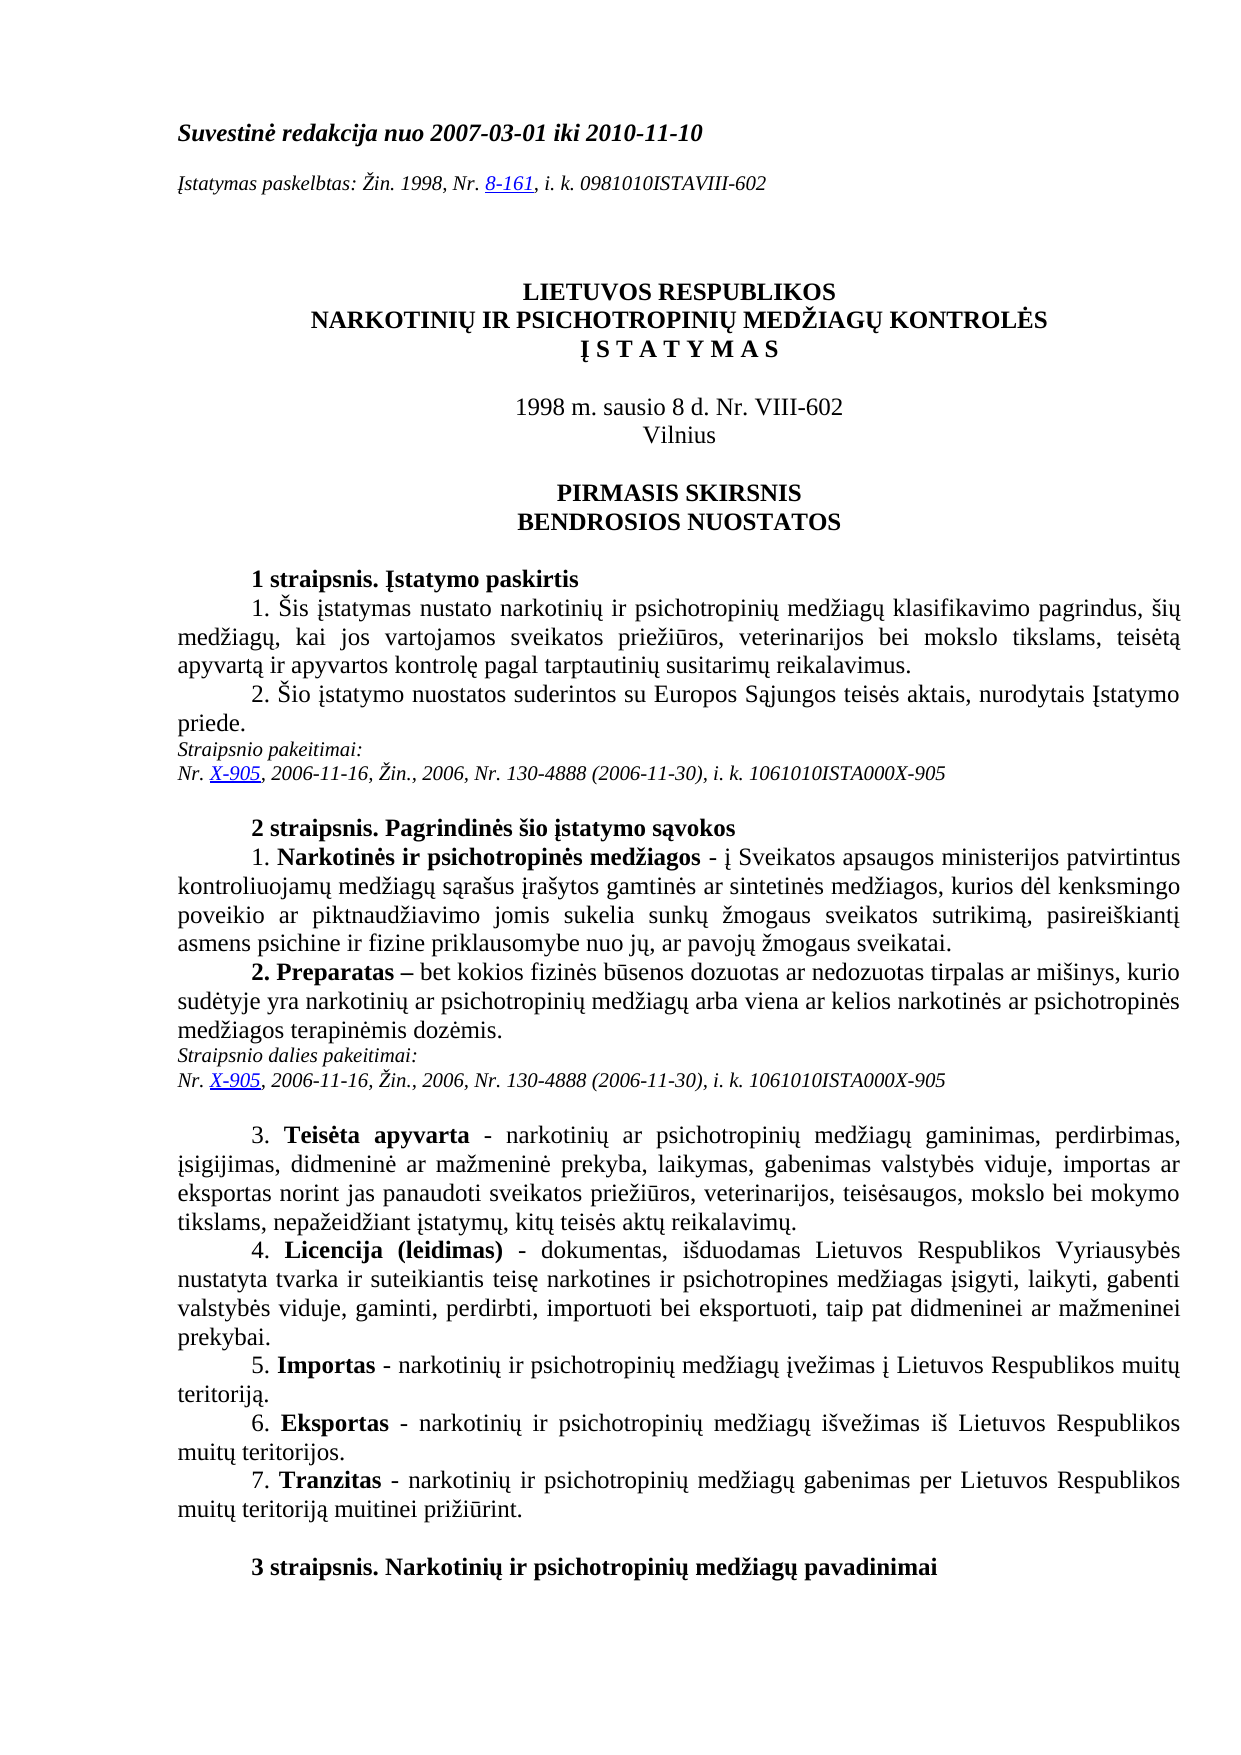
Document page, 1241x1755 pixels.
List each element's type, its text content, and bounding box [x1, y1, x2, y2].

text 2. Šio įstatymo nuostatos suderintos su Europos Sąjungos teisės aktais, nurodytais Įstatymo priede. [177, 679, 1181, 737]
text LIETUVOS RESPUBLIKOS [177, 277, 1181, 305]
text NARKOTINIŲ IR PSICHOTROPINIŲ MEDŽIAGŲ KONTROLĖS [177, 305, 1181, 334]
text 1 straipsnis. Įstatymo paskirtis [177, 564, 1181, 593]
text PIRMASIS SKIRSNIS [177, 478, 1181, 507]
text 4. Licencija (leidimas) - dokumentas, išduodamas Lietuvos Respublikos Vyriausybės nustatyta tvarka ir suteikiantis teisę narkotines ir psichotropines medžiagas įsigyti, laikyti, gabenti valstybės viduje, gaminti, perdirbti, importuoti bei eksportuoti, taip pat didmeninei ar mažmeninei prekybai. [177, 1235, 1181, 1350]
text 7. Tranzitas - narkotinių ir psichotropinių medžiagų gabenimas per Lietuvos Respublikos muitų teritoriją muitinei prižiūrint. [177, 1465, 1181, 1523]
text Suvestinė redakcija nuo 2007-03-01 iki 2010-11-10 [177, 118, 1181, 147]
text 1. Narkotinės ir psichotropinės medžiagos - į Sveikatos apsaugos ministerijos patvirtintus kontroliuojamų medžiagų sąrašus įrašytos gamtinės ar sintetinės medžiagos, kurios dėl kenksmingo poveikio ar piktnaudžiavimo jomis sukelia sunkų žmogaus sveikatos sutrikimą, pasireiškiantį asmens psichine ir fizine priklausomybe nuo jų, ar pavojų žmogaus sveikatai. [177, 842, 1181, 957]
text 3. Teisėta apyvarta - narkotinių ar psichotropinių medžiagų gaminimas, perdirbimas, įsigijimas, didmeninė ar mažmeninė prekyba, laikymas, gabenimas valstybės viduje, importas ar eksportas norint jas panaudoti sveikatos priežiūros, veterinarijos, teisėsaugos, mokslo bei mokymo tikslams, nepažeidžiant įstatymų, kitų teisės aktų reikalavimų. [177, 1120, 1181, 1235]
text BENDROSIOS NUOSTATOS [177, 507, 1181, 535]
text 2. Preparatas – bet kokios fizinės būsenos dozuotas ar nedozuotas tirpalas ar mišinys, kurio sudėtyje yra narkotinių ar psichotropinių medžiagų arba viena ar kelios narkotinės ar psichotropinės medžiagos terapinėmis dozėmis. [177, 957, 1181, 1043]
text Vilnius [177, 420, 1181, 449]
text 1. Šis įstatymas nustato narkotinių ir psichotropinių medžiagų klasifikavimo pagrindus, šių medžiagų, kai jos vartojamos sveikatos priežiūros, veterinarijos bei mokslo tikslams, teisėtą apyvartą ir apyvartos kontrolę pagal tarptautinių susitarimų reikalavimus. [177, 593, 1181, 679]
text Nr. X-905, 2006-11-16, Žin., 2006, Nr. 130-4888 (2006-11-30), i. k. 1061010ISTA000X-905 [177, 761, 1181, 785]
text Straipsnio pakeitimai: [177, 737, 1181, 761]
text 1998 m. sausio 8 d. Nr. VIII-602 [177, 392, 1181, 420]
text 2 straipsnis. Pagrindinės šio įstatymo sąvokos [177, 813, 1181, 842]
text Straipsnio dalies pakeitimai: [177, 1043, 1181, 1067]
text 3 straipsnis. Narkotinių ir psichotropinių medžiagų pavadinimai [177, 1552, 1181, 1580]
text Nr. X-905, 2006-11-16, Žin., 2006, Nr. 130-4888 (2006-11-30), i. k. 1061010ISTA000X-905 [177, 1067, 1181, 1092]
text Įstatymas paskelbtas: Žin. 1998, Nr. 8-161, i. k. 0981010ISTAVIII-602 [177, 171, 1181, 195]
text Į S T A T Y M A S [177, 334, 1181, 363]
text 6. Eksportas - narkotinių ir psichotropinių medžiagų išvežimas iš Lietuvos Respublikos muitų teritorijos. [177, 1408, 1181, 1465]
text 5. Importas - narkotinių ir psichotropinių medžiagų įvežimas į Lietuvos Respublikos muitų teritoriją. [177, 1350, 1181, 1408]
